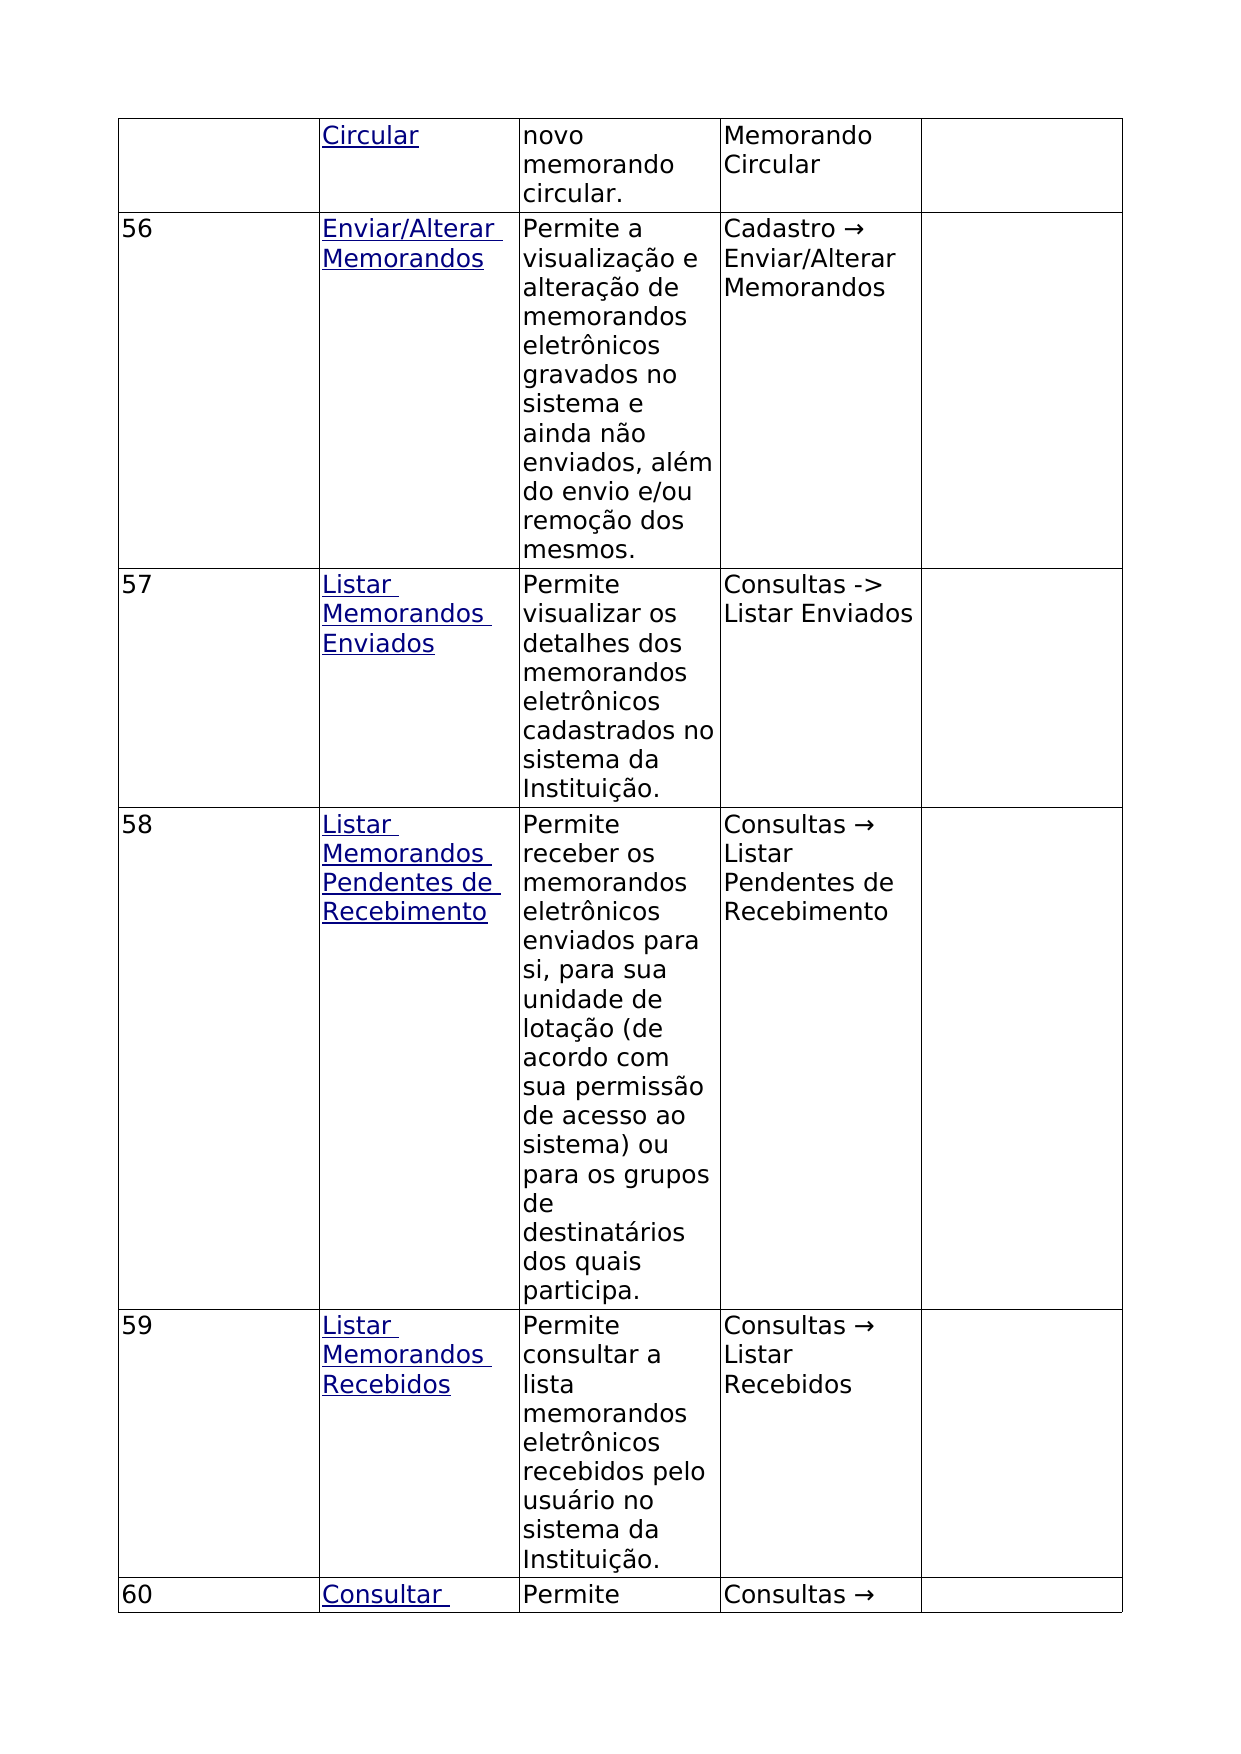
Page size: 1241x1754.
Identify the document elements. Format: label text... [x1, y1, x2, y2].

table_cell Consultas → [721, 1578, 921, 1612]
table_cell Listar Memorandos Recebidos [320, 1310, 519, 1577]
table_cell Consultas → Listar Pendentes de Recebimento [721, 808, 921, 1308]
table_cell 57 [119, 569, 319, 807]
table_cell Listar Memorandos Enviados [320, 569, 519, 807]
table_cell [922, 1310, 1122, 1577]
table_cell 60 [119, 1578, 319, 1612]
table_cell Consultar [320, 1578, 519, 1612]
table_cell [922, 808, 1122, 1308]
table_cell Permite receber os memorandos eletrônicos enviados para si, para sua unidade de lotação (de acordo com sua permissão de acesso ao sistema) ou para os grupos de destinatários dos quais participa. [520, 808, 720, 1308]
table_cell [922, 213, 1122, 567]
table_cell Consultas → Listar Recebidos [721, 1310, 921, 1577]
table_cell Memorando Circular [721, 119, 921, 212]
table_cell Permite a visualização e alteração de memorandos eletrônicos gravados no sistema e ainda não enviados, além do envio e/ou remoção dos mesmos. [520, 213, 720, 567]
table_cell Circular [320, 119, 519, 212]
table_cell Listar Memorandos Pendentes de Recebimento [320, 808, 519, 1308]
table_cell 56 [119, 213, 319, 567]
table_cell Enviar/Alterar Memorandos [320, 213, 519, 567]
table_cell novo memorando circular. [520, 119, 720, 212]
table_cell Permite [520, 1578, 720, 1612]
table_cell [119, 119, 319, 212]
table_cell 58 [119, 808, 319, 1308]
table_cell Cadastro → Enviar/Alterar Memorandos [721, 213, 921, 567]
table_cell Consultas -> Listar Enviados [721, 569, 921, 807]
table_cell [922, 569, 1122, 807]
table_cell [922, 1578, 1122, 1612]
table_cell [922, 119, 1122, 212]
table_cell Permite consultar a lista memorandos eletrônicos recebidos pelo usuário no sistema da Instituição. [520, 1310, 720, 1577]
table_cell Permite visualizar os detalhes dos memorandos eletrônicos cadastrados no sistema da Instituição. [520, 569, 720, 807]
table_cell 59 [119, 1310, 319, 1577]
